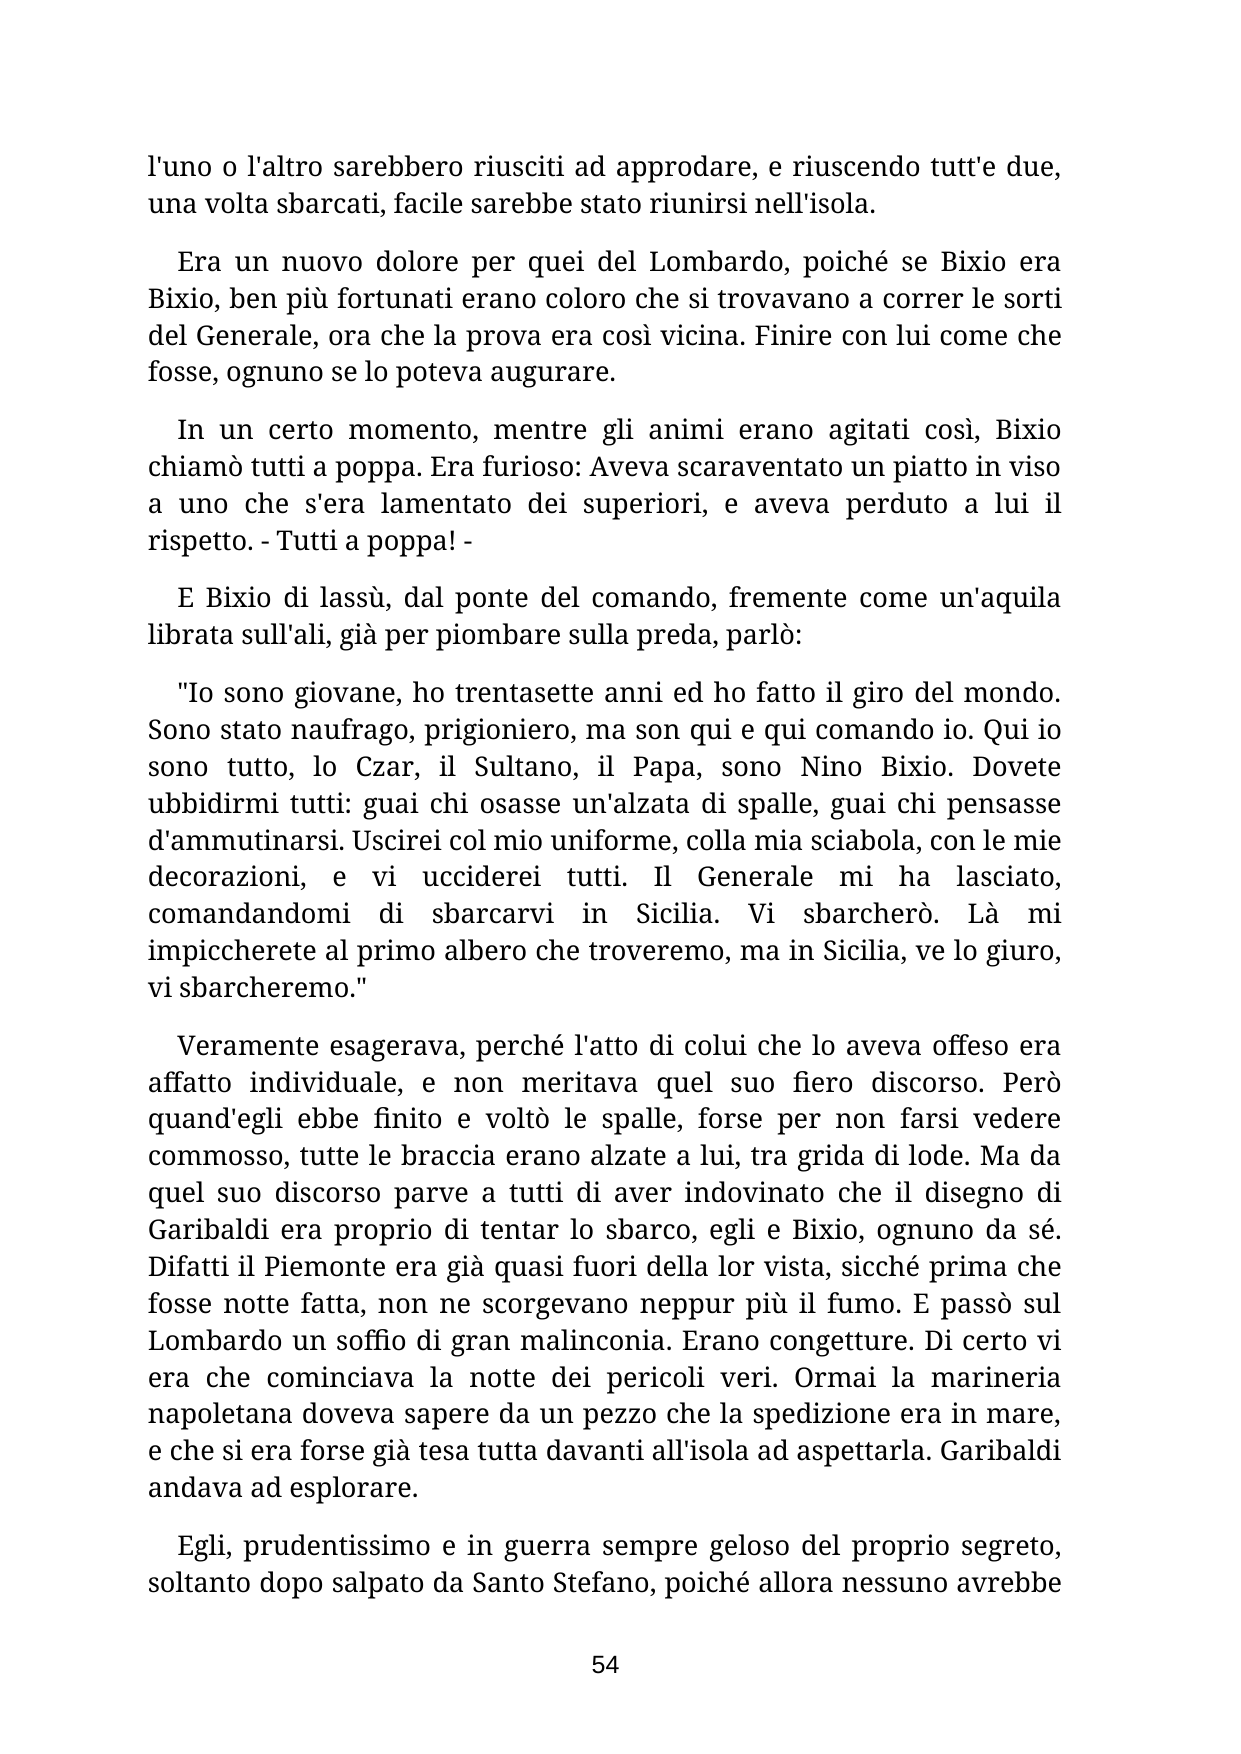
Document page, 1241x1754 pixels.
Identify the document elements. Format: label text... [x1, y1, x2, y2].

text In un certo momento, mentre gli animi erano agitati così, Bixio chiamò tutti a poppa. Era furioso: Aveva scaraventato un piatto in viso a uno che s'era lamentato dei superiori, e aveva perduto a lui il rispetto. - Tutti a poppa! - [148, 411, 1063, 558]
text Veramente esagerava, perché l'atto di colui che lo aveva offeso era affatto individuale, e non meritava quel suo fiero discorso. Però quand'egli ebbe finito e voltò le spalle, forse per non farsi vedere commosso, tutte le braccia erano alzate a lui, tra grida di lode. Ma da quel suo discorso parve a tutti di aver indovinato che il disegno di Garibaldi era proprio di tentar lo sbarco, egli e Bixio, ognuno da sé. Difatti il Piemonte era già quasi fuori della lor vista, sicché prima che fosse notte fatta, non ne scorgevano neppur più il fumo. E passò sul Lombardo un soffio di gran malinconia. Erano congetture. Di certo vi era che cominciava la notte dei pericoli veri. Ormai la marineria napoletana doveva sapere da un pezzo che la spedizione era in mare, e che si era forse già tesa tutta davanti all'isola ad aspettarla. Garibaldi andava ad esplorare. [148, 1026, 1063, 1506]
text "Io sono giovane, ho trentasette anni ed ho fatto il giro del mondo. Sono stato naufrago, prigioniero, ma son qui e qui comando io. Qui io sono tutto, lo Czar, il Sultano, il Papa, sono Nino Bixio. Dovete ubbidirmi tutti: guai chi osasse un'alzata di spalle, guai chi pensasse d'ammutinarsi. Uscirei col mio uniforme, colla mia sciabola, con le mie decorazioni, e vi ucciderei tutti. Il Generale mi ha lasciato, comandandomi di sbarcarvi in Sicilia. Vi sbarcherò. Là mi impiccherete al primo albero che troveremo, ma in Sicilia, ve lo giuro, vi sbarcheremo." [148, 673, 1063, 1005]
text Egli, prudentissimo e in guerra sempre geloso del proprio segreto, soltanto dopo salpato da Santo Stefano, poiché allora nessuno avrebbe [148, 1526, 1063, 1600]
text l'uno o l'altro sarebbero riusciti ad approdare, e riuscendo tutt'e due, una volta sbarcati, facile sarebbe stato riunirsi nell'isola. [148, 148, 1063, 221]
text E Bixio di lassù, dal ponte del comando, fremente come un'aquila librata sull'ali, già per piombare sulla preda, parlò: [148, 579, 1063, 653]
text Era un nuovo dolore per quei del Lombardo, poiché se Bixio era Bixio, ben più fortunati erano coloro che si trovavano a correr le sorti del Generale, ora che la prova era così vicina. Finire con lui come che fosse, ognuno se lo poteva augurare. [148, 242, 1063, 390]
